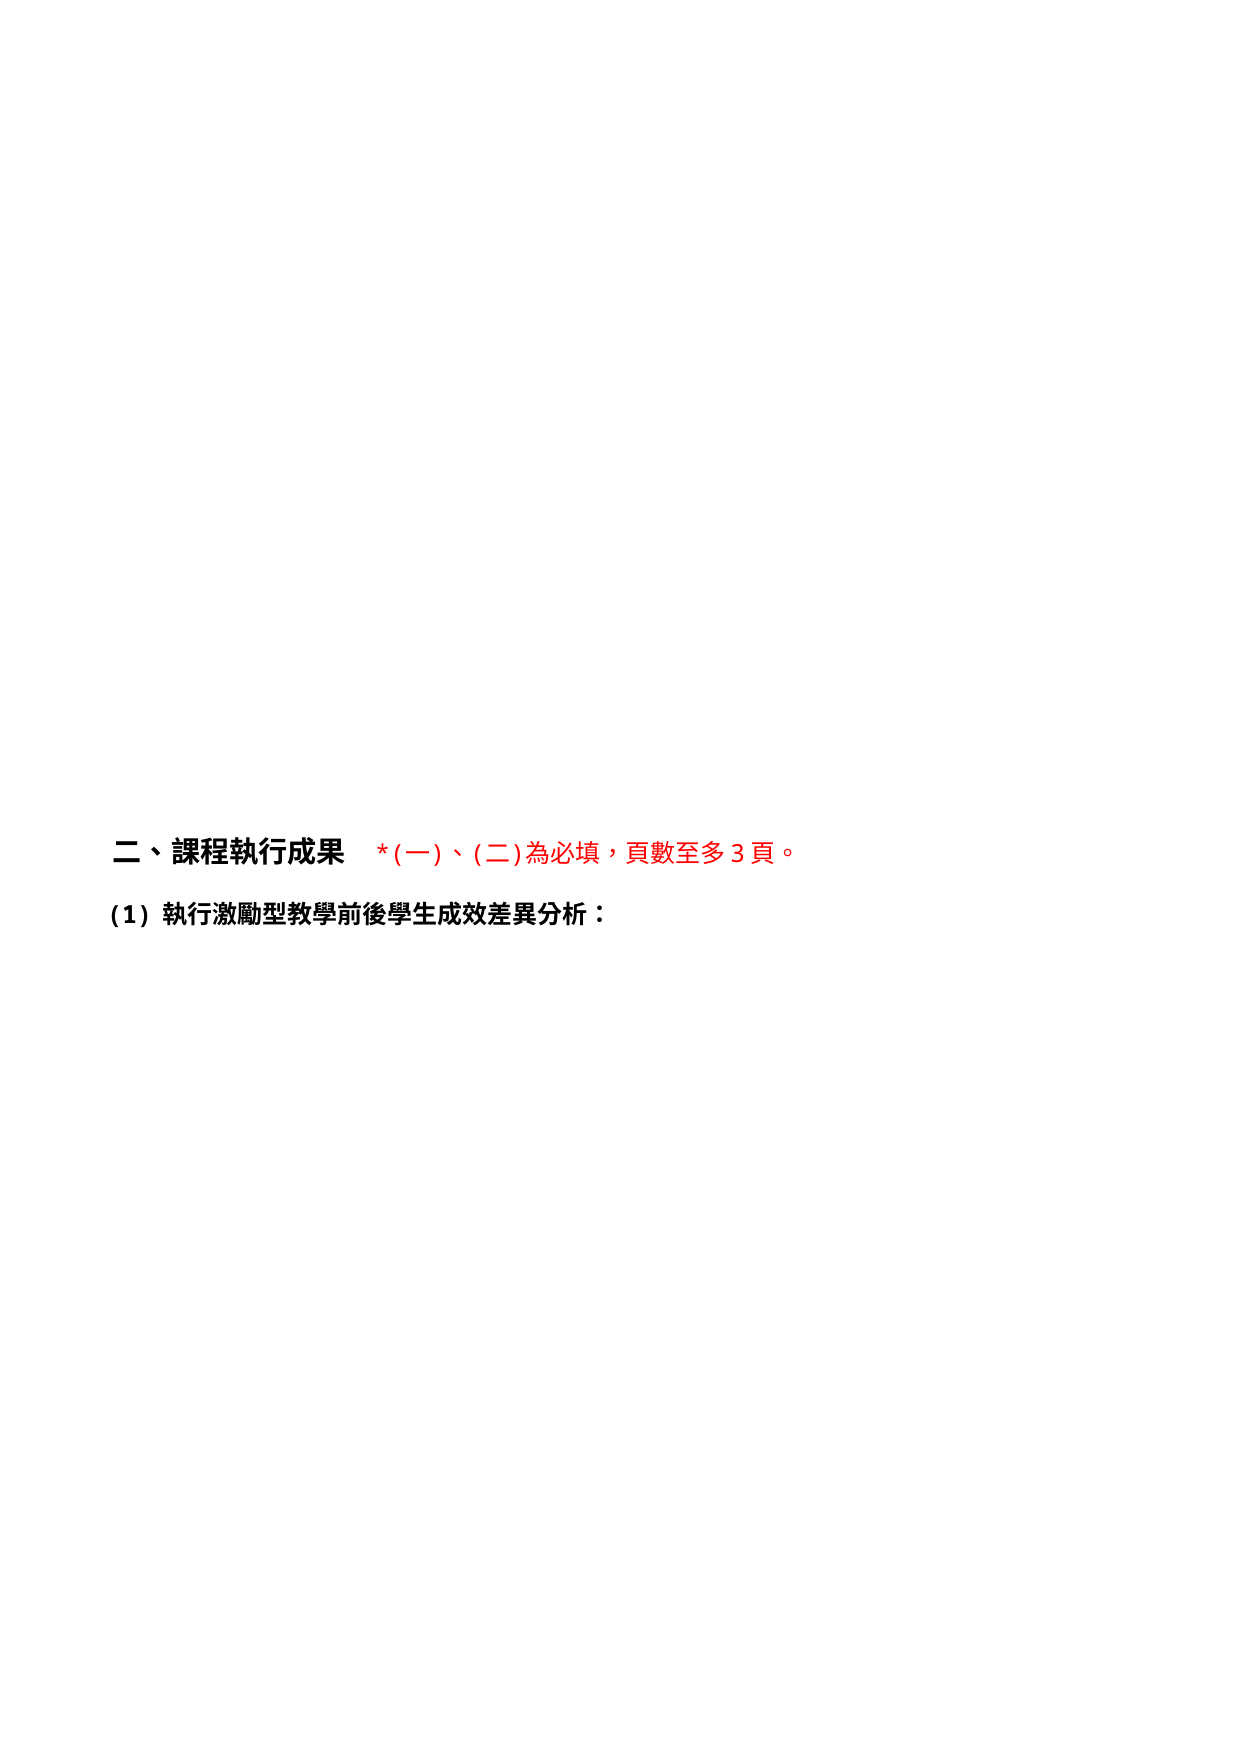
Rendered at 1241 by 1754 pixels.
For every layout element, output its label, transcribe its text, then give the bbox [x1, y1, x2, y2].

text 二、課程執行成果 *(一)、(二)為必填，頁數至多3頁。 [112, 808, 1128, 871]
list 執行激勵型教學前後學生成效差異分析： [107, 871, 1128, 933]
